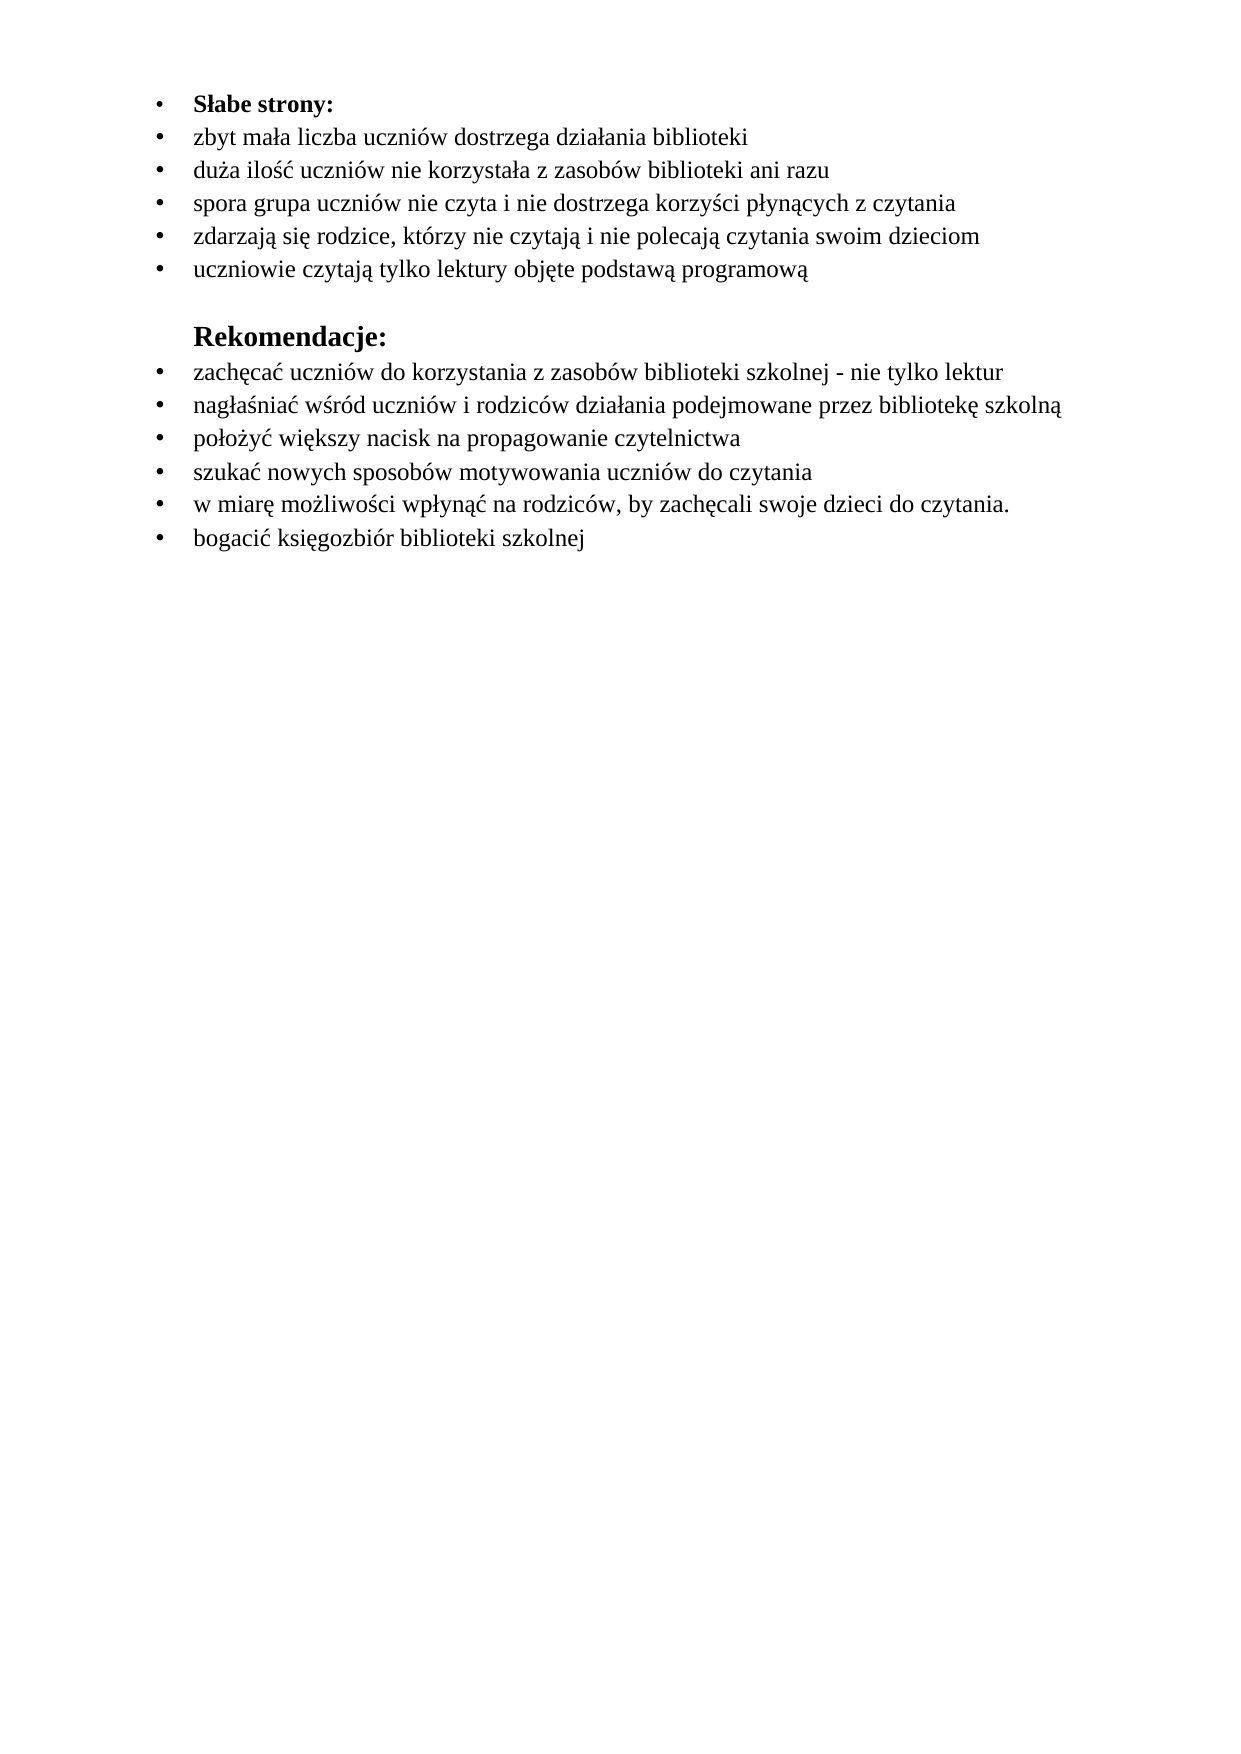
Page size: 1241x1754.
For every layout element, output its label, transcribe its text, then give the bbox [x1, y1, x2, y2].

list nagłaśniać wśród uczniów i rodziców działania podejmowane przez bibliotekę szkolną [156, 391, 1152, 419]
list zachęcać uczniów do korzystania z zasobów biblioteki szkolnej - nie tylko lektur [156, 357, 1152, 386]
list zbyt mała liczba uczniów dostrzega działania biblioteki [156, 122, 1152, 150]
list bogacić księgozbiór biblioteki szkolnej [156, 523, 1152, 551]
list duża ilość uczniów nie korzystała z zasobów biblioteki ani razu [156, 155, 1152, 183]
list uczniowie czytają tylko lektury objęte podstawą programową [156, 254, 1152, 282]
list spora grupa uczniów nie czyta i nie dostrzega korzyści płynących z czytania [156, 188, 1152, 216]
list w miarę możliwości wpłynąć na rodziców, by zachęcali swoje dzieci do czytania. [156, 489, 1152, 518]
list Rekomendacje: [156, 319, 1152, 352]
list szukać nowych sposobów motywowania uczniów do czytania [156, 457, 1152, 485]
list Słabe strony: [156, 89, 1152, 117]
list położyć większy nacisk na propagowanie czytelnictwa [156, 423, 1152, 452]
list zdarzają się rodzice, którzy nie czytają i nie polecają czytania swoim dzieciom [156, 221, 1152, 249]
